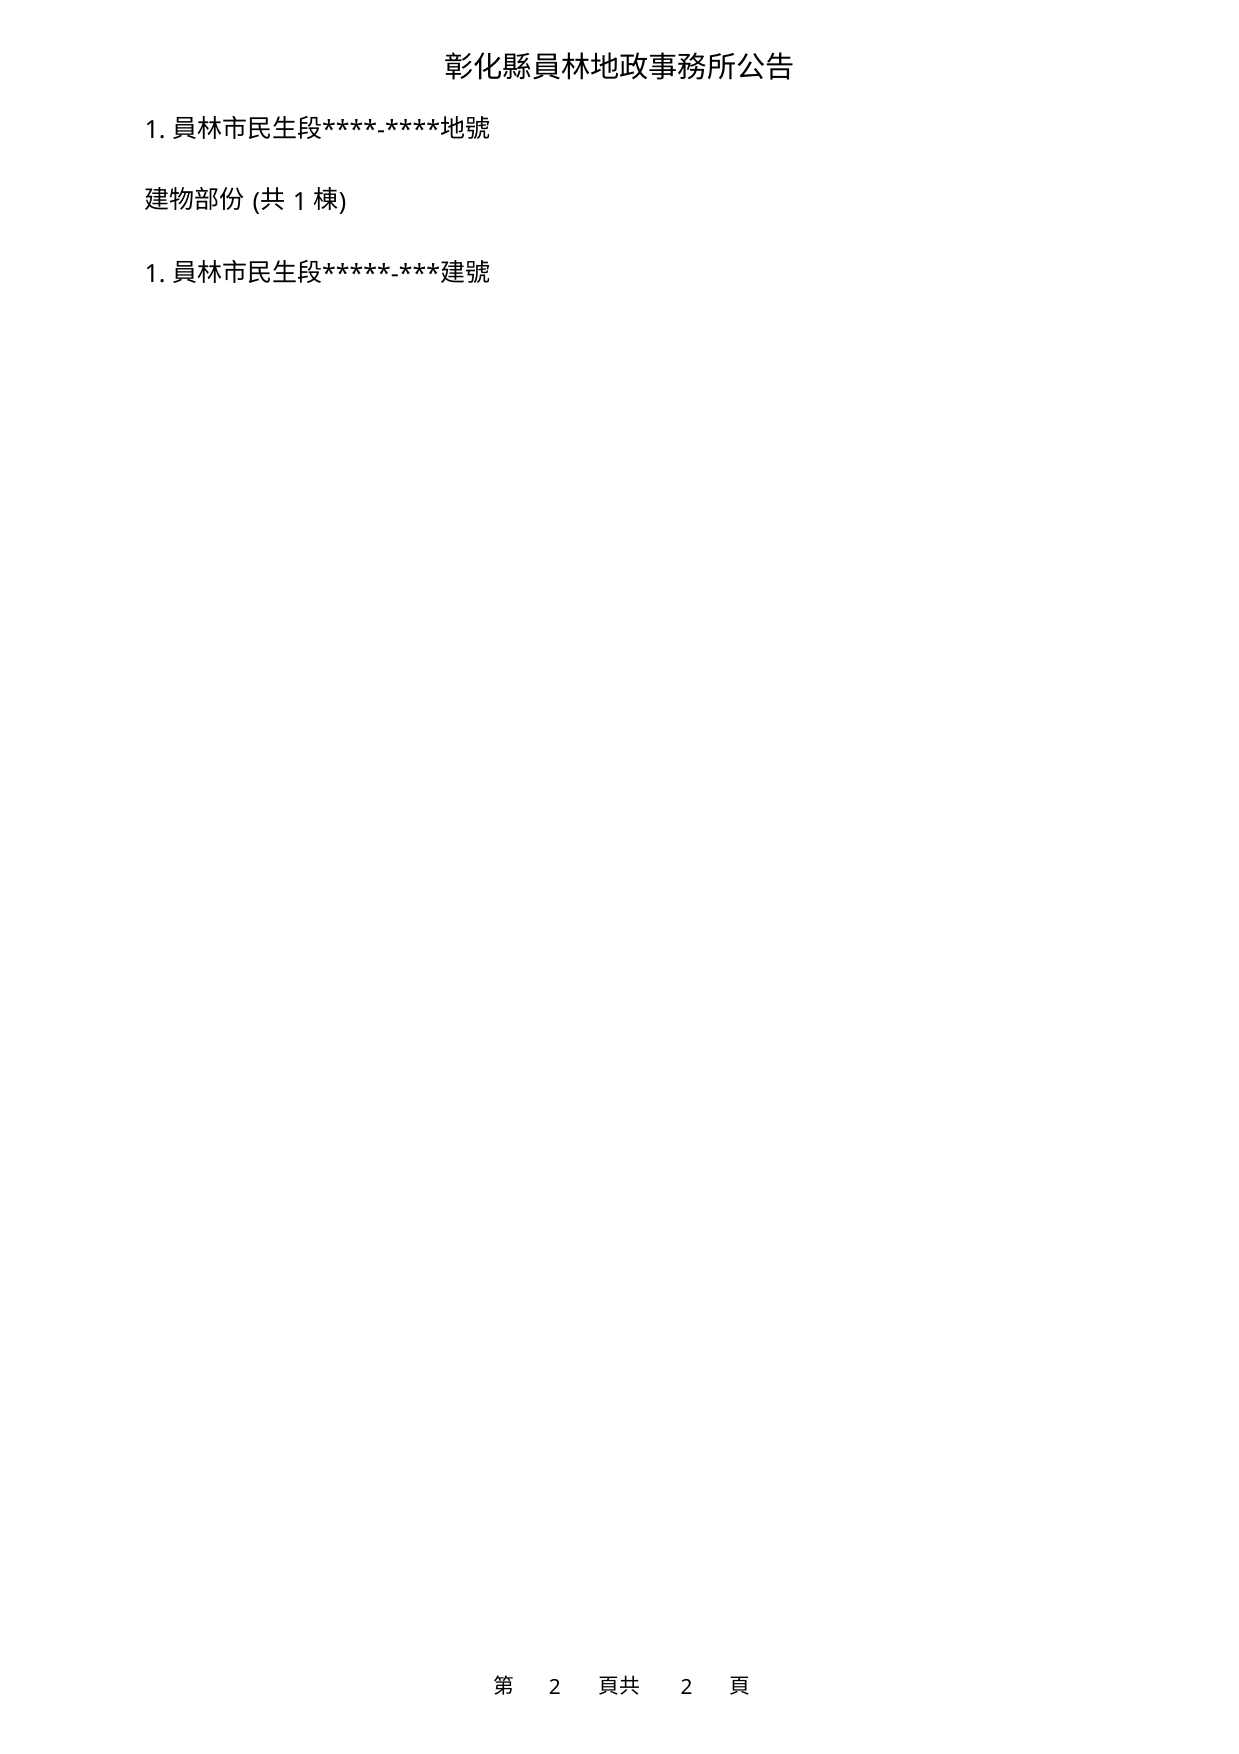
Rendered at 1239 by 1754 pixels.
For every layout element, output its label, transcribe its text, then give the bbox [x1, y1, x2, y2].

table_cell 1. 員林市民生段*****-***建號 [62, 239, 1177, 310]
table_header [483, 0, 523, 41]
table_cell [760, 1666, 1177, 1707]
table_cell [1177, 310, 1239, 1666]
table_cell [1177, 239, 1239, 310]
table_header [653, 0, 719, 41]
table_cell [524, 310, 585, 1666]
table_header [1177, 0, 1239, 41]
table_cell 1. 員林市民生段****-****地號 [62, 95, 1177, 166]
table_cell 頁共 [585, 1666, 653, 1707]
table_cell [720, 310, 760, 1666]
table_cell [0, 239, 62, 310]
table_cell [0, 166, 62, 238]
table_cell [0, 310, 62, 1666]
table_cell [1177, 41, 1239, 94]
table_cell [62, 1666, 483, 1707]
table_header [524, 0, 585, 41]
table_cell 建物部份 (共 1 棟) [62, 166, 1177, 238]
table_header [0, 0, 62, 41]
table_cell [1177, 95, 1239, 166]
table_cell [483, 310, 523, 1666]
table_cell [0, 95, 62, 166]
table_cell 頁 [720, 1666, 760, 1707]
table_cell [0, 41, 62, 94]
table_header [720, 0, 760, 41]
table_cell 2 [524, 1666, 585, 1707]
table_header [62, 0, 483, 41]
table_cell 彰化縣員林地政事務所公告 [62, 41, 1177, 94]
table_cell [653, 310, 719, 1666]
table_cell 第 [483, 1666, 523, 1707]
table_cell [760, 310, 1177, 1666]
table_cell 2 [653, 1666, 719, 1707]
table_cell [585, 310, 653, 1666]
table_header [760, 0, 1177, 41]
table_cell [0, 1666, 62, 1707]
table_cell [1177, 166, 1239, 238]
table_cell [1177, 1666, 1239, 1707]
table_cell [62, 310, 483, 1666]
table_header [585, 0, 653, 41]
